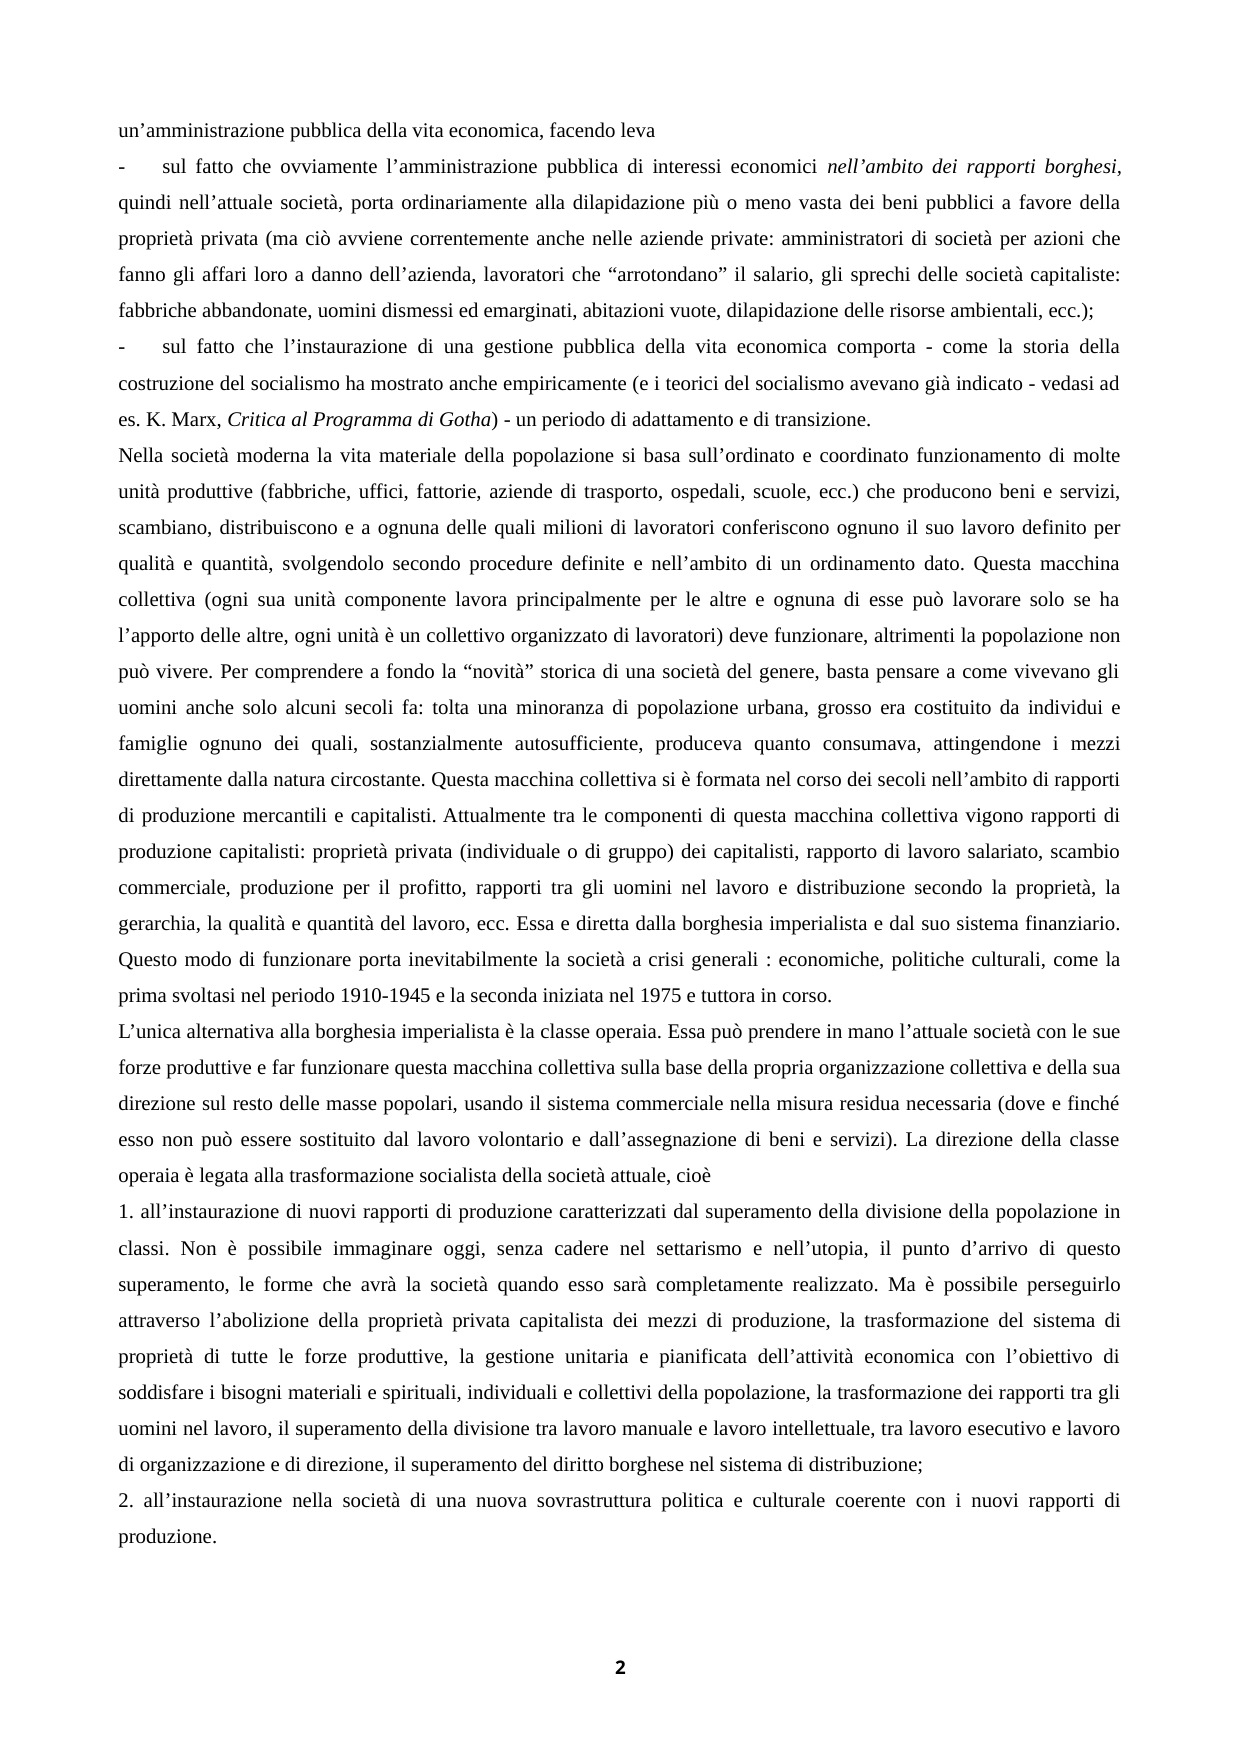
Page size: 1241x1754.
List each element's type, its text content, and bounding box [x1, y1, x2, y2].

text Nella società moderna la vita materiale della popolazione si basa sull’ordinato e coordinato funzionamento di molte unità produttive (fabbriche, uffici, fattorie, aziende di trasporto, ospedali, scuole, ecc.) che producono beni e servizi, scambiano, distribuiscono e a ognuna delle quali milioni di lavoratori conferiscono ognuno il suo lavoro definito per qualità e quantità, svolgendolo secondo procedure definite e nell’ambito di un ordinamento dato. Questa macchina collettiva (ogni sua unità componente lavora principalmente per le altre e ognuna di esse può lavorare solo se ha l’apporto delle altre, ogni unità è un collettivo organizzato di lavoratori) deve funzionare, altrimenti la popolazione non può vivere. Per comprendere a fondo la “novità” storica di una società del genere, basta pensare a come vivevano gli uomini anche solo alcuni secoli fa: tolta una minoranza di popolazione urbana, grosso era costituito da individui e famiglie ognuno dei quali, sostanzialmente autosufficiente, produceva quanto consumava, attingendone i mezzi direttamente dalla natura circostante. Questa macchina collettiva si è formata nel corso dei secoli nell’ambito di rapporti di produzione mercantili e capitalisti. Attualmente tra le componenti di questa macchina collettiva vigono rapporti di produzione capitalisti: proprietà privata (individuale o di gruppo) dei capitalisti, rapporto di lavoro salariato, scambio commerciale, produzione per il profitto, rapporti tra gli uomini nel lavoro e distribuzione secondo la proprietà, la gerarchia, la qualità e quantità del lavoro, ecc. Essa e diretta dalla borghesia imperialista e dal suo sistema finanziario. Questo modo di funzionare porta inevitabilmente la società a crisi generali : economiche, politiche culturali, come la prima svoltasi nel periodo 1910-1945 e la seconda iniziata nel 1975 e tuttora in corso. [118, 442, 1122, 1007]
text - sul fatto che ovviamente l’amministrazione pubblica di interessi economici nell’ambito dei rapporti borghesi, quindi nell’attuale società, porta ordinariamente alla dilapidazione più o meno vasta dei beni pubblici a favore della proprietà privata (ma ciò avviene correntemente anche nelle aziende private: amministratori di società per azioni che fanno gli affari loro a danno dell’azienda, lavoratori che “arrotondano” il salario, gli sprechi delle società capitaliste: fabbriche abbandonate, uomini dismessi ed emarginati, abitazioni vuote, dilapidazione delle risorse ambientali, ecc.); [118, 154, 1122, 322]
text 1. all’instaurazione di nuovi rapporti di produzione caratterizzati dal superamento della divisione della popolazione in classi. Non è possibile immaginare oggi, senza cadere nel settarismo e nell’utopia, il punto d’arrivo di questo superamento, le forme che avrà la società quando esso sarà completamente realizzato. Ma è possibile perseguirlo attraverso l’abolizione della proprietà privata capitalista dei mezzi di produzione, la trasformazione del sistema di proprietà di tutte le forze produttive, la gestione unitaria e pianificata dell’attività economica con l’obiettivo di soddisfare i bisogni materiali e spirituali, individuali e collettivi della popolazione, la trasformazione dei rapporti tra gli uomini nel lavoro, il superamento della divisione tra lavoro manuale e lavoro intellettuale, tra lavoro esecutivo e lavoro di organizzazione e di direzione, il superamento del diritto borghese nel sistema di distribuzione; [118, 1199, 1122, 1476]
text un’amministrazione pubblica della vita economica, facendo leva [118, 118, 1122, 142]
text 2. all’instaurazione nella società di una nuova sovrastruttura politica e culturale coerente con i nuovi rapporti di produzione. [118, 1488, 1122, 1548]
text L’unica alternativa alla borghesia imperialista è la classe operaia. Essa può prendere in mano l’attuale società con le sue forze produttive e far funzionare questa macchina collettiva sulla base della propria organizzazione collettiva e della sua direzione sul resto delle masse popolari, usando il sistema commerciale nella misura residua necessaria (dove e finché esso non può essere sostituito dal lavoro volontario e dall’assegnazione di beni e servizi). La direzione della classe operaia è legata alla trasformazione socialista della società attuale, cioè [118, 1019, 1122, 1187]
text - sul fatto che l’instaurazione di una gestione pubblica della vita economica comporta - come la storia della costruzione del socialismo ha mostrato anche empiricamente (e i teorici del socialismo avevano già indicato - vedasi ad es. K. Marx, Critica al Programma di Gotha) - un periodo di adattamento e di transizione. [118, 334, 1122, 431]
